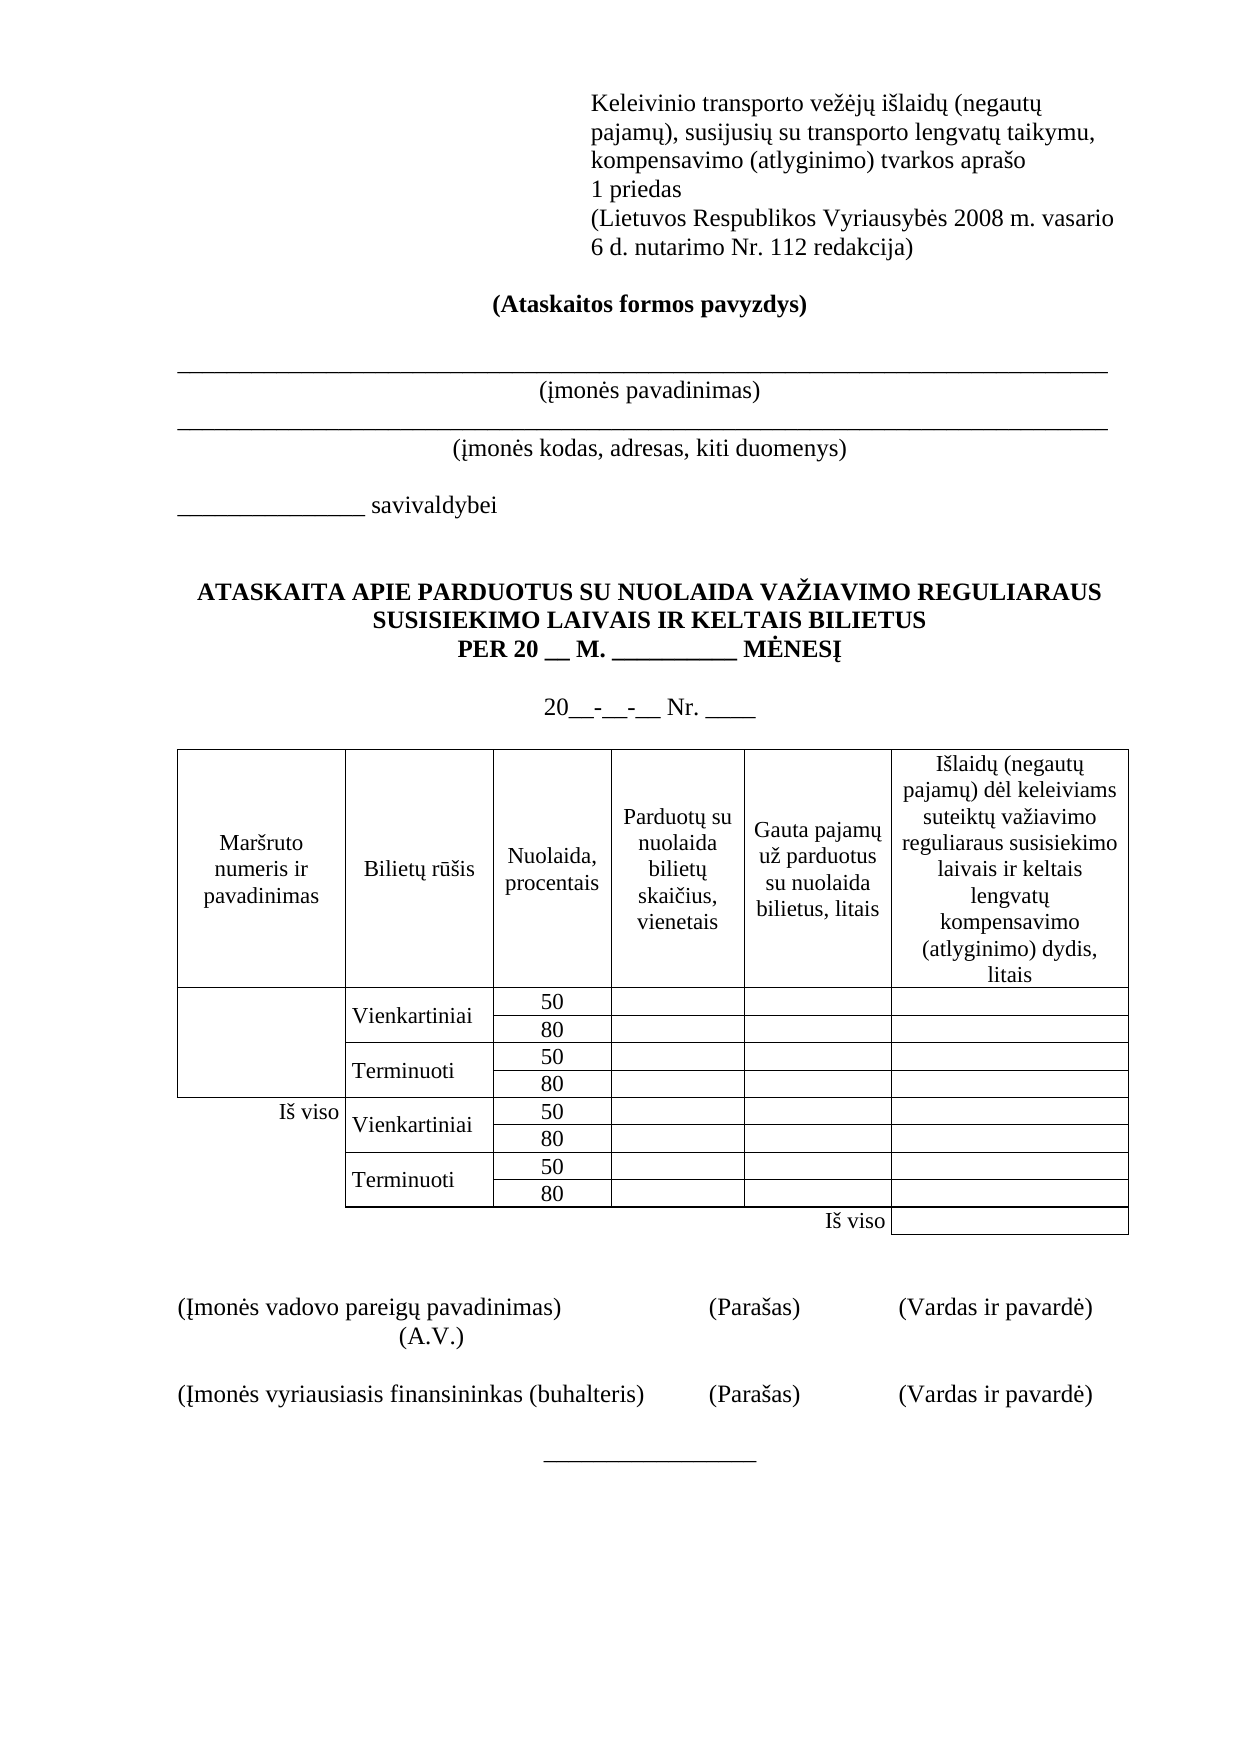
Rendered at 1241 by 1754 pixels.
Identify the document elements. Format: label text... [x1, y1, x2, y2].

table_cell 80 [494, 1125, 611, 1152]
table_cell 80 [494, 1016, 611, 1042]
text (Įmonės vadovo pareigų pavadinimas) (Parašas) (Vardas ir pavardė) [177, 1292, 1122, 1321]
table_cell 80 [494, 1071, 611, 1097]
table_cell Iš viso [744, 1208, 891, 1234]
text (Lietuvos Respublikos Vyriausybės 2008 m. vasario 6 d. nutarimo Nr. 112 redakcija) [591, 203, 1122, 260]
text _______________ savivaldybei [177, 490, 1122, 519]
text Keleivinio transporto vežėjų išlaidų (negautų pajamų), susijusių su transporto lengvatų taikymu, kompensavimo (atlyginimo) tvarkos aprašo [591, 88, 1122, 174]
text _ [177, 404, 1122, 433]
table_cell 50 [494, 988, 611, 1015]
table_cell [745, 1098, 891, 1124]
text ATASKAITA APIE PARDUOTUS SU NUOLAIDA VAŽIAVIMO REGULIARAUS SUSISIEKIMO LAIVAIS IR KELTAIS BILIETUS PER 20 __ M. __________ MĖNESĮ [177, 577, 1122, 663]
table_header Maršruto numeris ir pavadinimas [178, 750, 345, 987]
text (įmonės pavadinimas) [177, 375, 1122, 404]
table_cell [611, 1208, 744, 1234]
text (Ataskaitos formos pavyzdys) [177, 289, 1122, 318]
text _________________ [177, 1436, 1122, 1465]
table_header Nuolaida, procentais [494, 750, 611, 987]
table_cell [612, 1180, 744, 1206]
table_cell [745, 1071, 891, 1097]
table_cell [745, 1125, 891, 1152]
table_cell [612, 988, 744, 1015]
table_cell 50 [494, 1098, 611, 1124]
table_cell [493, 1208, 611, 1234]
table_cell [745, 1180, 891, 1206]
table_cell [892, 1071, 1128, 1097]
table_cell [892, 1016, 1128, 1042]
table_cell Vienkartiniai [346, 1098, 493, 1152]
table_cell [612, 1043, 744, 1069]
table_cell [745, 1153, 891, 1179]
table_cell [612, 1071, 744, 1097]
table_cell [612, 1016, 744, 1042]
table_cell [178, 988, 345, 1097]
table_cell 80 [494, 1180, 611, 1206]
table_cell 50 [494, 1043, 611, 1069]
table_cell [892, 1043, 1128, 1069]
table_cell Terminuoti [346, 1043, 493, 1097]
text 20__-__-__ Nr. ____ [177, 692, 1122, 720]
table_cell [612, 1125, 744, 1152]
text 1 priedas [591, 174, 1122, 203]
table_cell [745, 1016, 891, 1042]
table_header Bilietų rūšis [346, 750, 493, 987]
table_cell [177, 1152, 345, 1179]
text (A.V.) [399, 1321, 1122, 1350]
table_cell [892, 1125, 1128, 1152]
text _ [177, 347, 1122, 375]
table_cell [177, 1179, 345, 1206]
table_cell Vienkartiniai [346, 988, 493, 1042]
text (Įmonės vyriausiasis finansininkas (buhalteris) (Parašas) (Vardas ir pavardė) [177, 1379, 1122, 1407]
text (įmonės kodas, adresas, kiti duomenys) [177, 433, 1122, 462]
table_header Parduotų su nuolaida bilietų skaičius, vienetais [612, 750, 744, 987]
table_cell [612, 1153, 744, 1179]
table_cell [892, 1208, 1128, 1234]
table_cell [892, 1153, 1128, 1179]
table_header Gauta pajamų už parduotus su nuolaida bilietus, litais [745, 750, 891, 987]
table_cell Iš viso [177, 1098, 345, 1124]
table_cell [745, 988, 891, 1015]
table_cell [892, 1098, 1128, 1124]
table_cell [346, 1208, 493, 1234]
table_cell [177, 1206, 346, 1234]
table_cell [892, 1180, 1128, 1206]
table_cell [745, 1043, 891, 1069]
table_cell 50 [494, 1153, 611, 1179]
table_cell [177, 1124, 345, 1152]
table_cell [892, 988, 1128, 1015]
table_cell [612, 1098, 744, 1124]
table_header Išlaidų (negautų pajamų) dėl keleiviams suteiktų važiavimo reguliaraus susisiekimo laivais ir keltais lengvatų kompensavimo (atlyginimo) dydis, litais [892, 750, 1128, 987]
table_cell Terminuoti [346, 1153, 493, 1206]
